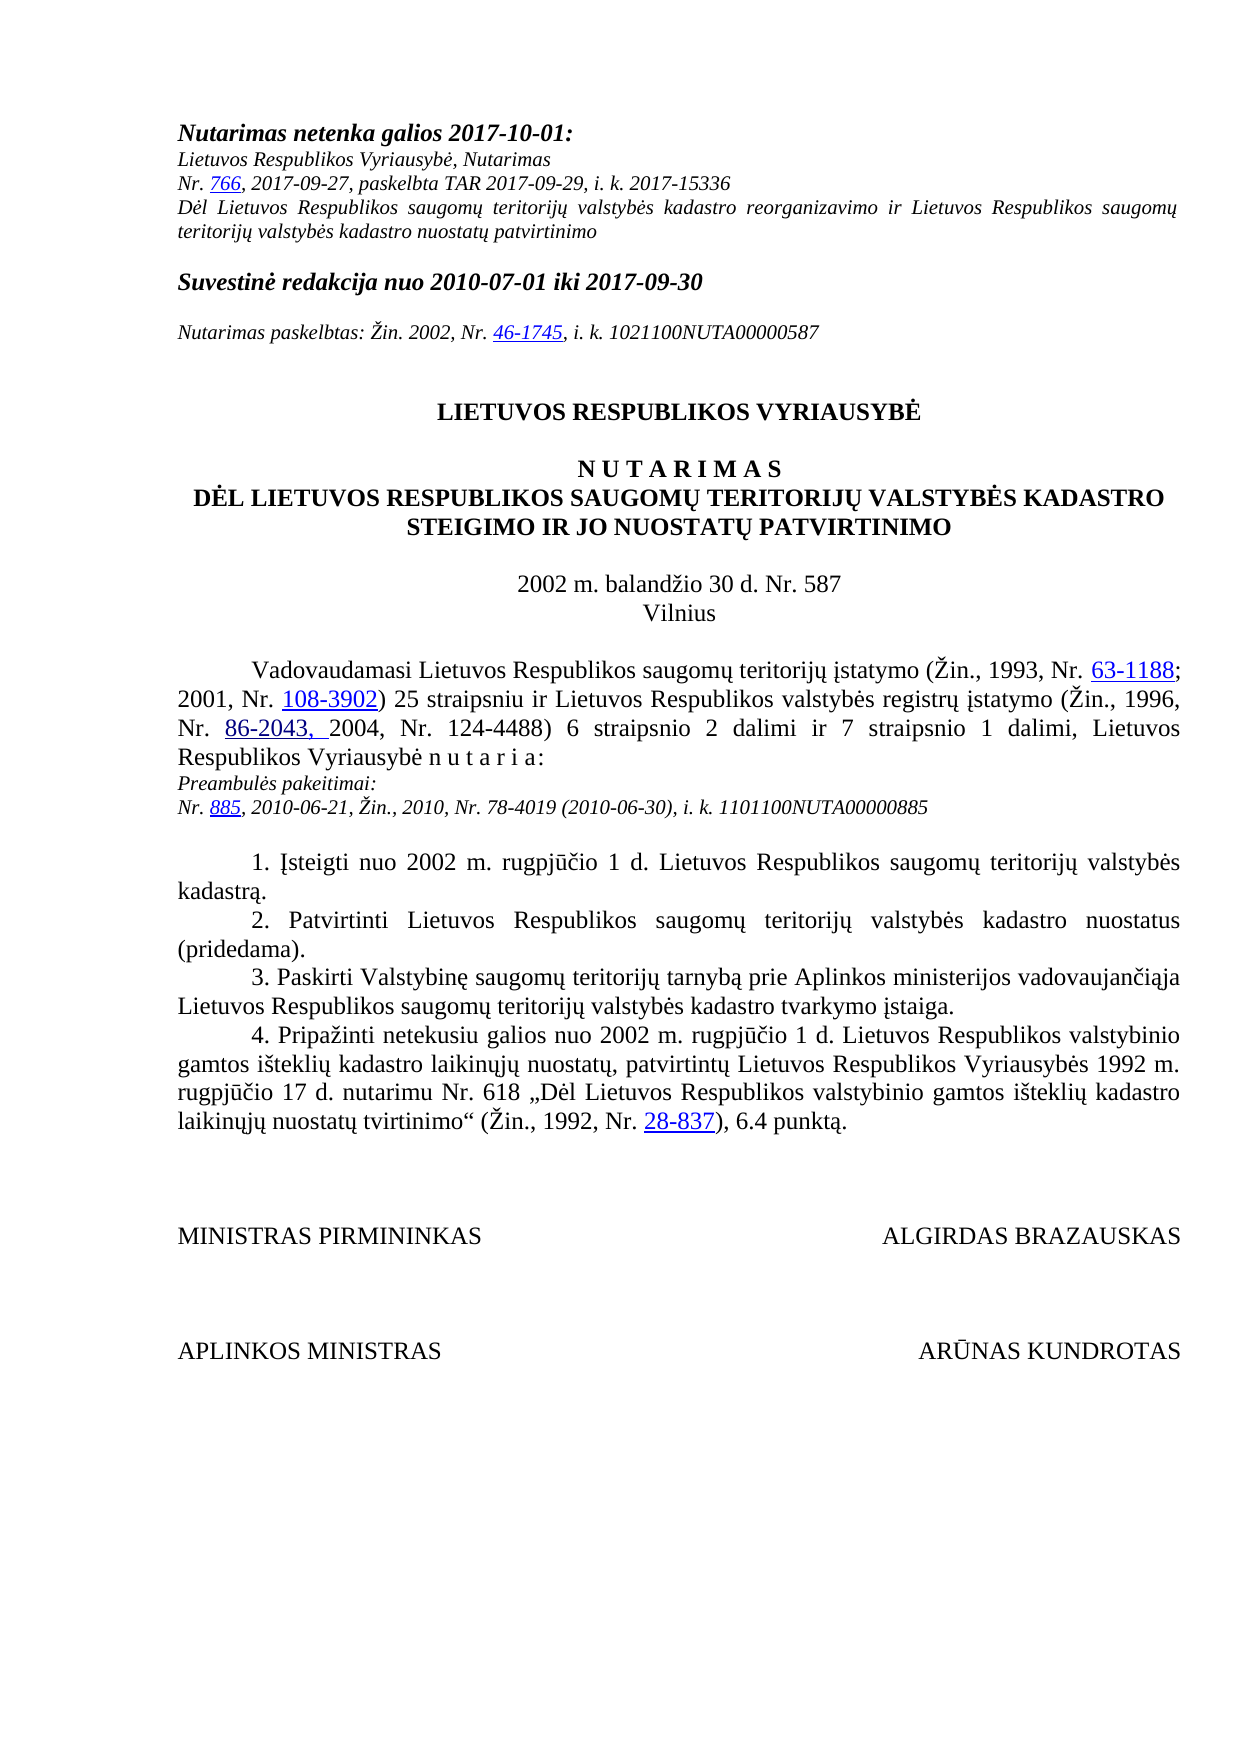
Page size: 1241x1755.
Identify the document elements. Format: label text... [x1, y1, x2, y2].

text 4. Pripažinti netekusiu galios nuo 2002 m. rugpjūčio 1 d. Lietuvos Respublikos valstybinio gamtos išteklių kadastro laikinųjų nuostatų, patvirtintų Lietuvos Respublikos Vyriausybės 1992 m. rugpjūčio 17 d. nutarimu Nr. 618 „Dėl Lietuvos Respublikos valstybinio gamtos išteklių kadastro laikinųjų nuostatų tvirtinimo“ (Žin., 1992, Nr. 28-837), 6.4 punktą. [177, 1020, 1181, 1135]
text Dėl Lietuvos Respublikos saugomų teritorijų valstybės kadastro reorganizavimo ir Lietuvos Respublikos saugomų teritorijų valstybės kadastro nuostatų patvirtinimo [177, 195, 1181, 243]
text 2002 m. balandžio 30 d. Nr. 587 [177, 569, 1181, 598]
text Vilnius [177, 598, 1181, 627]
text Preambulės pakeitimai: [177, 771, 1181, 795]
text Aplinkos ministras Arūnas Kundrotas [177, 1336, 1181, 1365]
text 2. Patvirtinti Lietuvos Respublikos saugomų teritorijų valstybės kadastro nuostatus (pridedama). [177, 905, 1181, 962]
text Lietuvos Respublikos Vyriausybė, Nutarimas [177, 147, 1181, 171]
text Nr. 766, 2017-09-27, paskelbta TAR 2017-09-29, i. k. 2017-15336 [177, 171, 1181, 195]
text Nutarimas netenka galios 2017-10-01: [177, 118, 1181, 147]
text Ministras Pirmininkas Algirdas Brazauskas [177, 1221, 1181, 1250]
text Nutarimas paskelbtas: Žin. 2002, Nr. 46-1745, i. k. 1021100NUTA00000587 [177, 320, 1181, 344]
text Nr. 885, 2010-06-21, Žin., 2010, Nr. 78-4019 (2010-06-30), i. k. 1101100NUTA00000885 [177, 795, 1181, 819]
text N U T A R I M A S [177, 454, 1181, 483]
text Vadovaudamasi Lietuvos Respublikos saugomų teritorijų įstatymo (Žin., 1993, Nr. 63-1188; 2001, Nr. 108-3902) 25 straipsniu ir Lietuvos Respublikos valstybės registrų įstatymo (Žin., 1996, Nr. 86-2043, 2004, Nr. 124-4488) 6 straipsnio 2 dalimi ir 7 straipsnio 1 dalimi, Lietuvos Respublikos Vyriausybė nutaria: [177, 656, 1181, 771]
text Suvestinė redakcija nuo 2010-07-01 iki 2017-09-30 [177, 267, 1181, 296]
text 3. Paskirti Valstybinę saugomų teritorijų tarnybą prie Aplinkos ministerijos vadovaujančiąja Lietuvos Respublikos saugomų teritorijų valstybės kadastro tvarkymo įstaiga. [177, 962, 1181, 1020]
text 1. Įsteigti nuo 2002 m. rugpjūčio 1 d. Lietuvos Respublikos saugomų teritorijų valstybės kadastrą. [177, 847, 1181, 905]
text DĖL LIETUVOS RESPUBLIKOS SAUGOMŲ TERITORIJŲ VALSTYBĖS KADASTRO STEIGIMO IR JO NUOSTATŲ PATVIRTINIMO [177, 483, 1181, 541]
text LIETUVOS RESPUBLIKOS VYRIAUSYBĖ [177, 397, 1181, 426]
